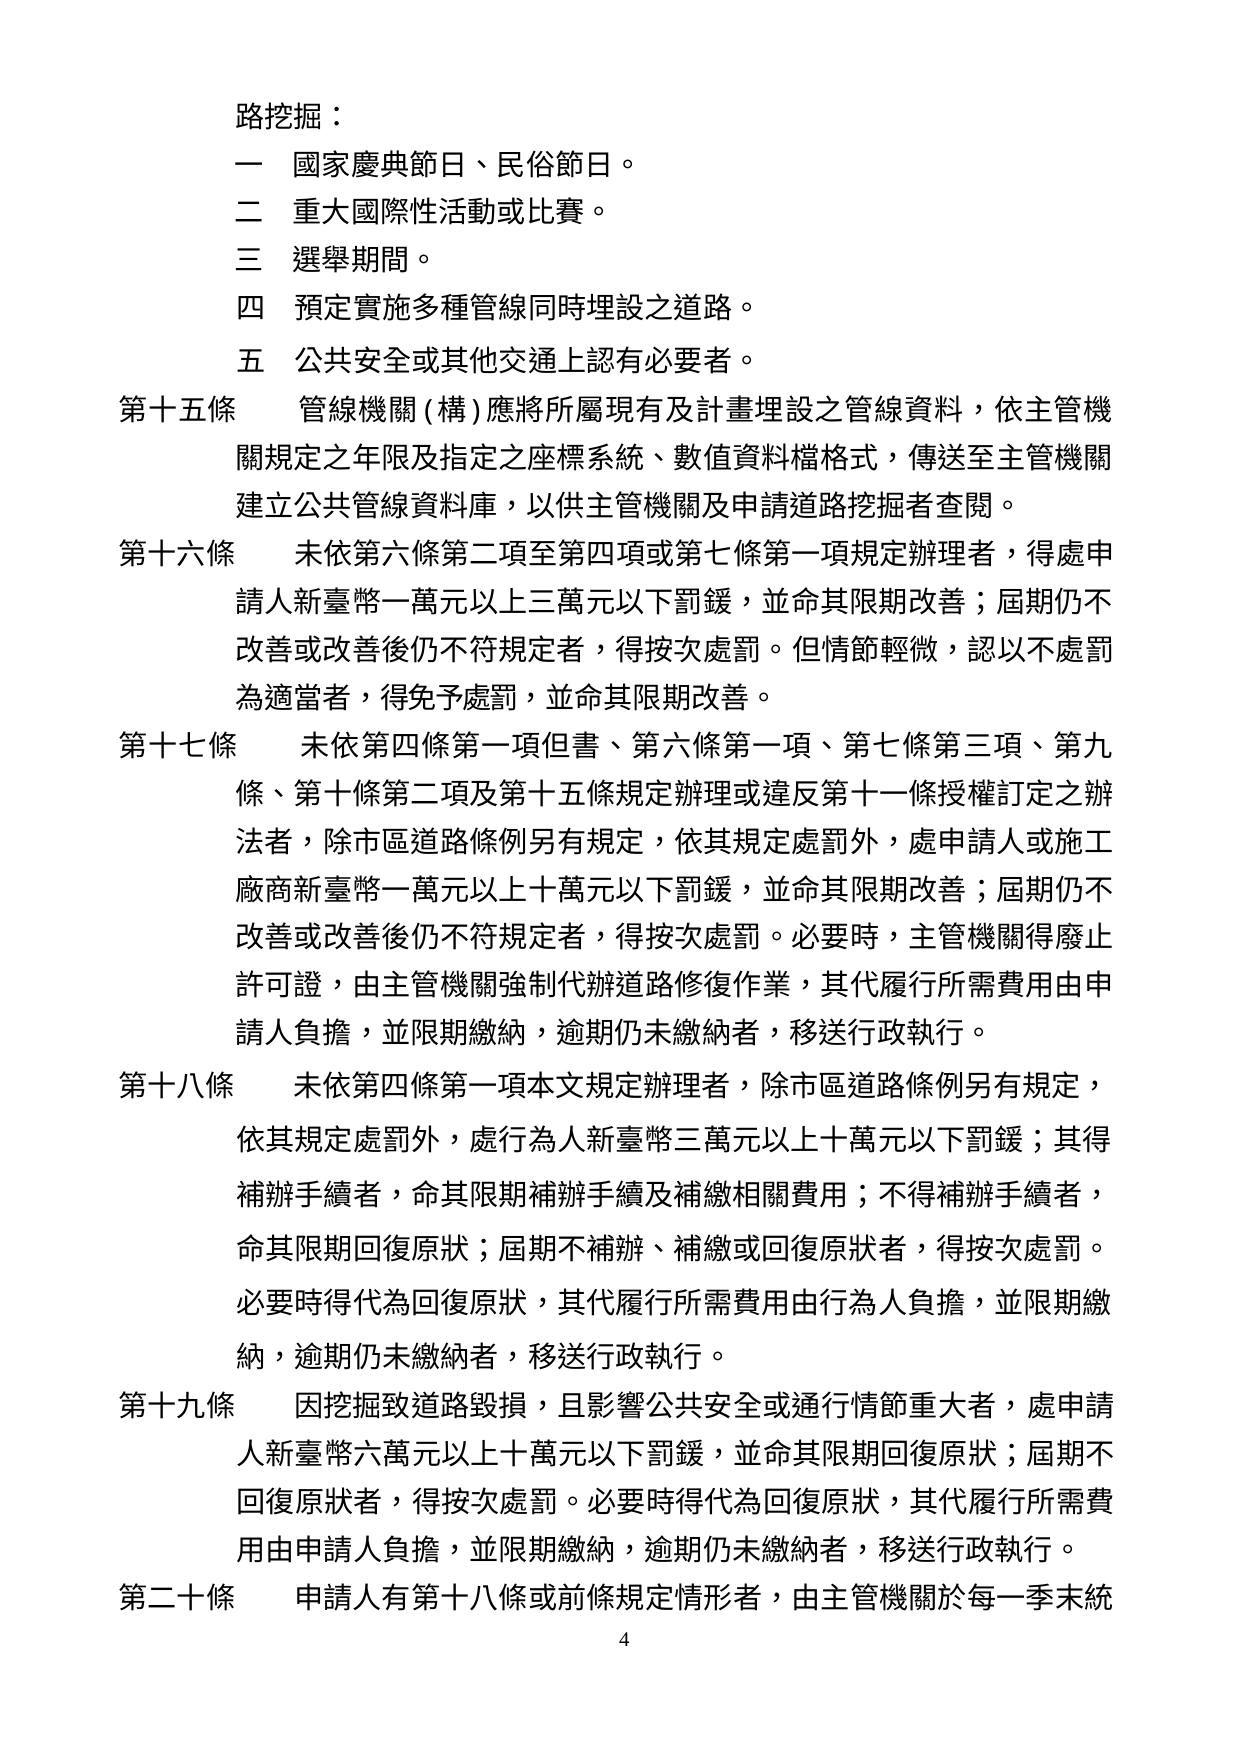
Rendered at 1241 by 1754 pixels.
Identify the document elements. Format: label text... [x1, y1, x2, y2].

text 第十八條 未依第四條第一項本文規定辦理者，除市區道路條例另有規定，依其規定處罰外，處行為人新臺幣三萬元以上十萬元以下罰鍰；其得補辦手續者，命其限期補辦手續及補繳相關費用；不得補辦手續者，命其限期回復原狀；屆期不補辦、補繳或回復原狀者，得按次處罰。必要時得代為回復原狀，其代履行所需費用由行為人負擔，並限期繳納，逾期仍未繳納者，移送行政執行。 [118, 1053, 1122, 1378]
text 三 選舉期間。 [234, 232, 1114, 280]
text 第十七條 未依第四條第一項但書、第六條第一項、第七條第三項、第九條、第十條第二項及第十五條規定辦理或違反第十一條授權訂定之辦法者，除市區道路條例另有規定，依其規定處罰外，處申請人或施工廠商新臺幣一萬元以上十萬元以下罰鍰，並命其限期改善；屆期仍不改善或改善後仍不符規定者，得按次處罰。必要時，主管機關得廢止許可證，由主管機關強制代辦道路修復作業，其代履行所需費用由申請人負擔，並限期繳納，逾期仍未繳納者，移送行政執行。 [118, 718, 1114, 1053]
text 路挖掘： [118, 89, 1114, 137]
text 第十九條 因挖掘致道路毀損，且影響公共安全或通行情節重大者，處申請人新臺幣六萬元以上十萬元以下罰鍰，並命其限期回復原狀；屆期不回復原狀者，得按次處罰。必要時得代為回復原狀，其代履行所需費用由申請人負擔，並限期繳納，逾期仍未繳納者，移送行政執行。 [118, 1378, 1114, 1570]
text 二 重大國際性活動或比賽。 [234, 184, 1114, 232]
text 第十五條 管線機關(構)應將所屬現有及計畫埋設之管線資料，依主管機關規定之年限及指定之座標系統、數值資料檔格式，傳送至主管機關建立公共管線資料庫，以供主管機關及申請道路挖掘者查閱。 [118, 382, 1114, 526]
text 四 預定實施多種管線同時埋設之道路。 [236, 280, 1114, 328]
text 一 國家慶典節日、民俗節日。 [234, 137, 1114, 184]
text 五 公共安全或其他交通上認有必要者。 [118, 328, 1122, 382]
text 第二十條 申請人有第十八條或前條規定情形者，由主管機關於每一季末統 [118, 1570, 1114, 1618]
text 第十六條 未依第六條第二項至第四項或第七條第一項規定辦理者，得處申請人新臺幣一萬元以上三萬元以下罰鍰，並命其限期改善；屆期仍不改善或改善後仍不符規定者，得按次處罰。但情節輕微，認以不處罰為適當者，得免予處罰，並命其限期改善。 [118, 526, 1114, 718]
